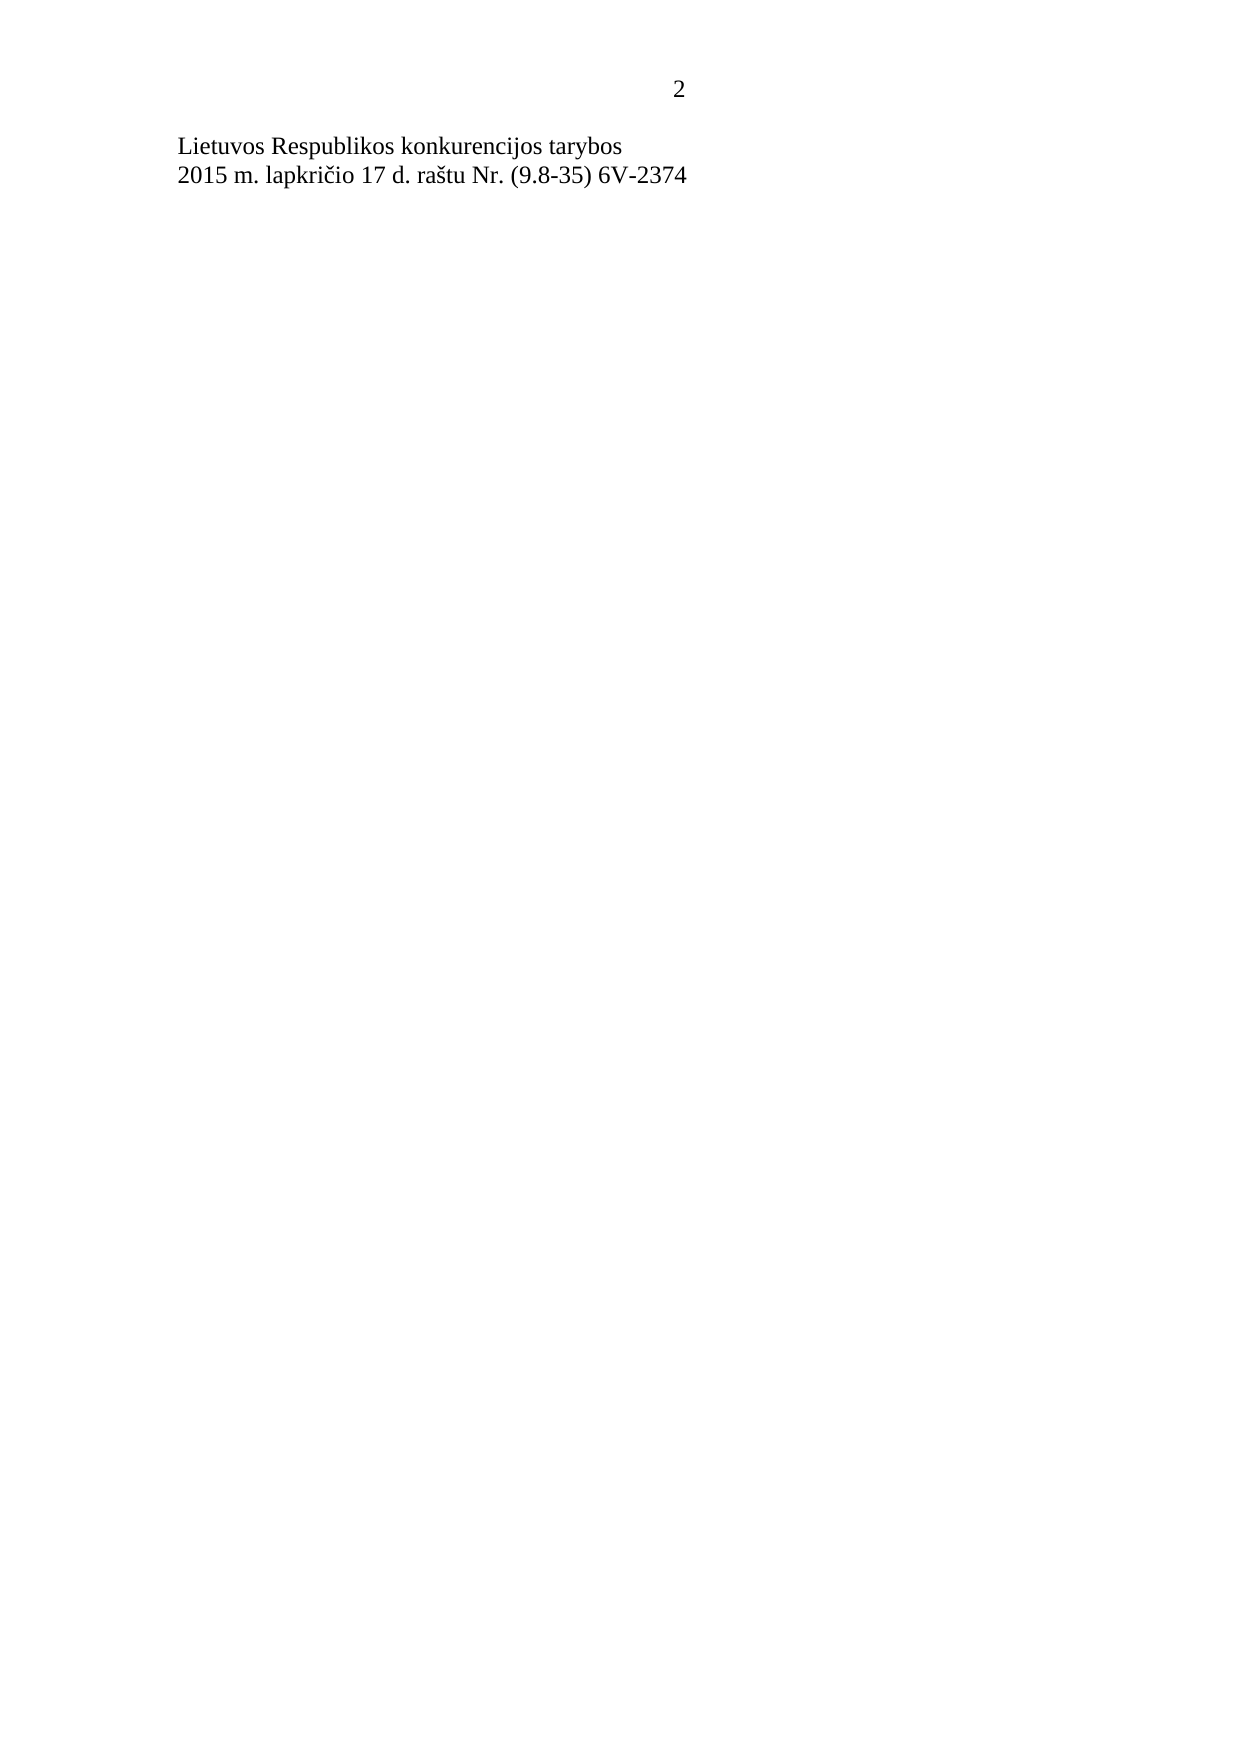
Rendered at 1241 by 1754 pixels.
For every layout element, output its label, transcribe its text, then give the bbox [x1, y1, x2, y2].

text Lietuvos Respublikos konkurencijos tarybos [177, 131, 1181, 160]
text 2015 m. lapkričio 17 d. raštu Nr. (9.8-35) 6V-2374 [177, 160, 1181, 189]
